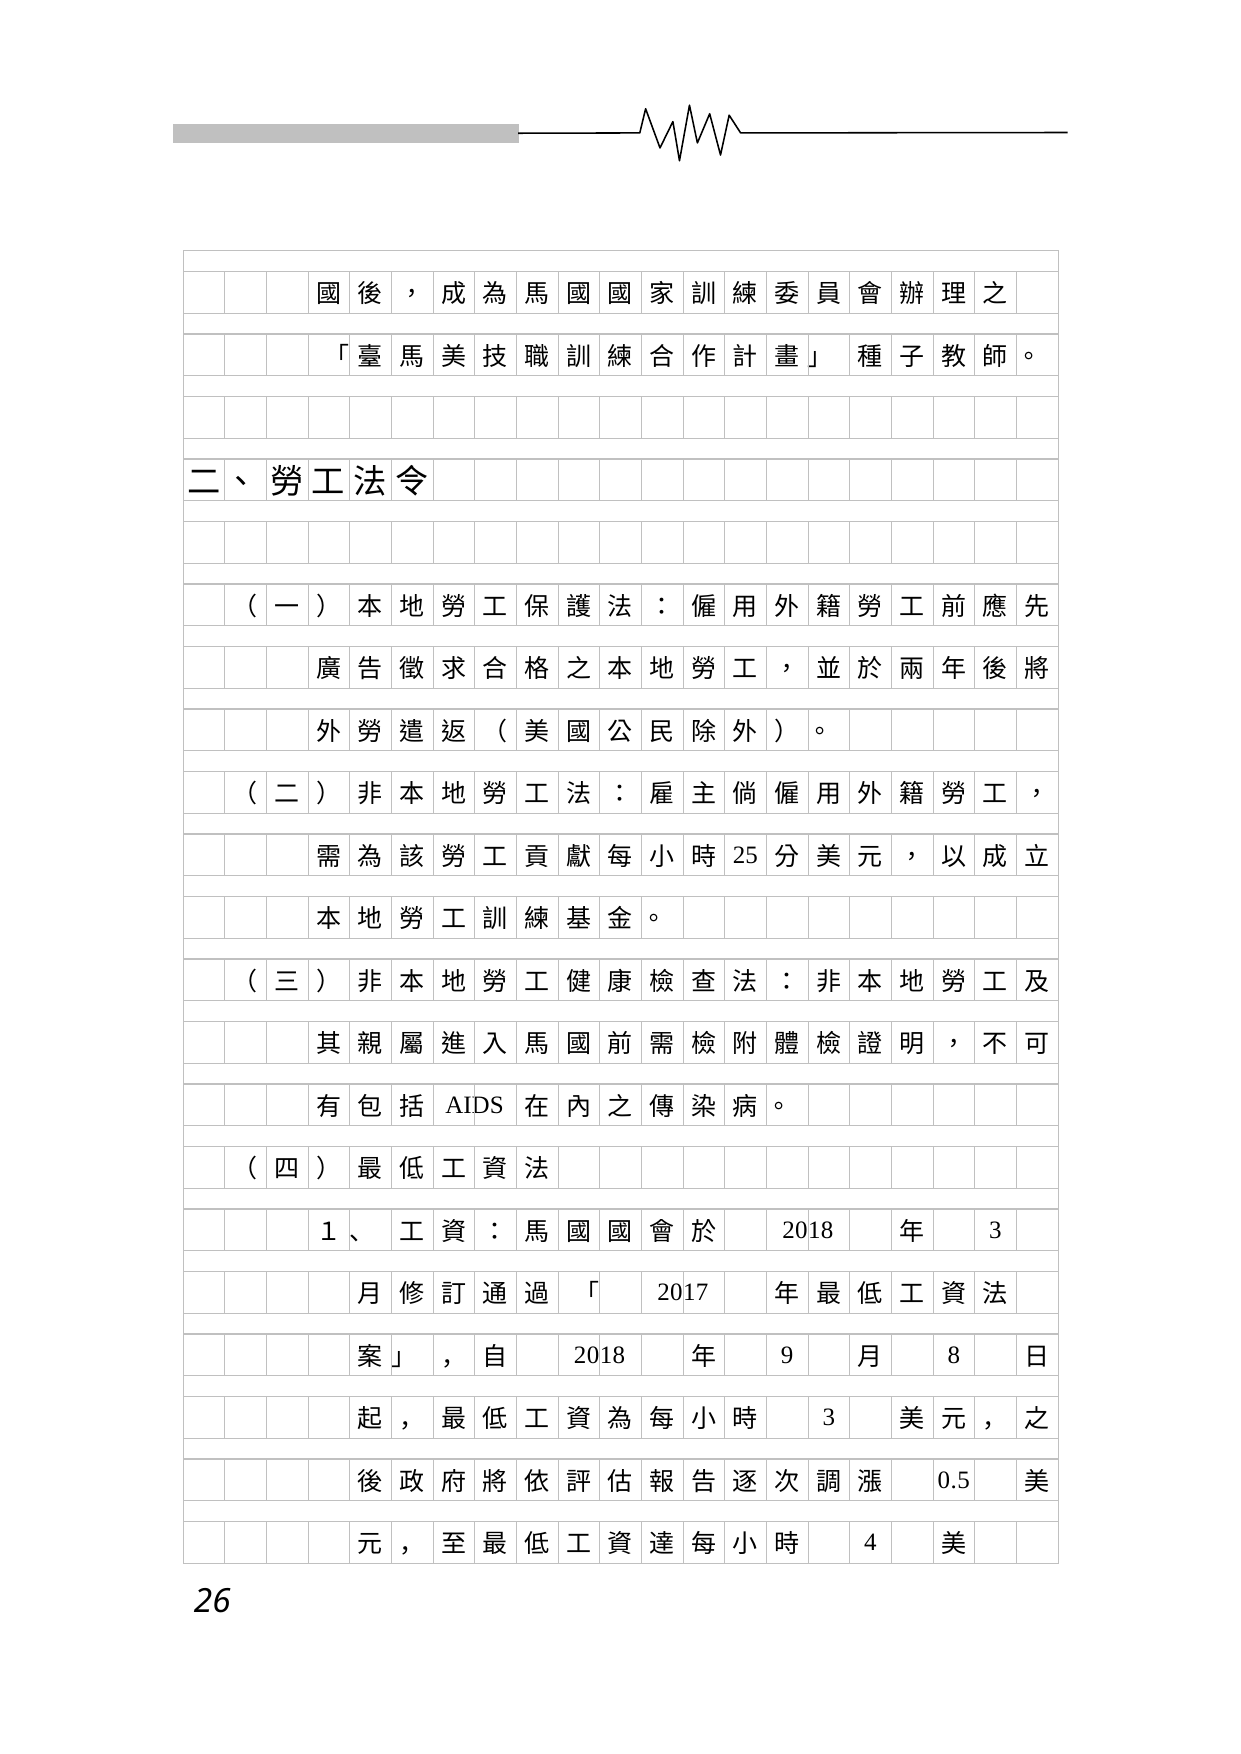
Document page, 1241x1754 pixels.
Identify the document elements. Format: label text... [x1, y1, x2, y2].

text 二、勞工法令 [767, 460, 808, 500]
text （一）本地勞工保護法：僱用外籍勞工前應先廣告徵求合格之本地勞工，並於兩年後將外勞遣返（美國公民除外）。 [642, 647, 683, 688]
text （二）非本地勞工法：雇主倘僱用外籍勞工，需為該勞工貢獻每小時25分美元，以成立本地勞工訓練基金。 [225, 897, 266, 938]
text （三）我國自2014年辦理「太平洋島國青年技職訓練計畫」，開設之電機實務、汽車修護及木工實務等職科切合馬國就業市場需求，且密集課程能於短期內授予學員專業技職知識與能力，對馬國人力資源建構與發展極具助益；馬國迄有11位學員學成返國後，成為馬國國家訓練委員會辦理之「臺馬美技職訓練合作計畫」種子教師。 [207, 251, 1058, 271]
text [725, 1147, 766, 1188]
text （二）非本地勞工法：雇主倘僱用外籍勞工，需為該勞工貢獻每小時25分美元，以成立本地勞工訓練基金。 [684, 835, 724, 875]
text （二）非本地勞工法：雇主倘僱用外籍勞工，需為該勞工貢獻每小時25分美元，以成立本地勞工訓練基金。 [809, 835, 849, 875]
text （一）本地勞工保護法：僱用外籍勞工前應先廣告徵求合格之本地勞工，並於兩年後將外勞遣返（美國公民除外）。 [434, 710, 474, 750]
text （二）非本地勞工法：雇主倘僱用外籍勞工，需為該勞工貢獻每小時25分美元，以成立本地勞工訓練基金。 [350, 772, 391, 813]
text （二）非本地勞工法：雇主倘僱用外籍勞工，需為該勞工貢獻每小時25分美元，以成立本地勞工訓練基金。 [725, 897, 766, 938]
text （一）本地勞工保護法：僱用外籍勞工前應先廣告徵求合格之本地勞工，並於兩年後將外勞遣返（美國公民除外）。 [392, 585, 433, 625]
text [207, 1147, 224, 1188]
text ） [309, 1147, 349, 1188]
text （一）本地勞工保護法：僱用外籍勞工前應先廣告徵求合格之本地勞工，並於兩年後將外勞遣返（美國公民除外）。 [434, 647, 474, 688]
text （三）非本地勞工健康檢查法：非本地勞工及其親屬進入馬國前需檢附體檢證明，不可有包括AIDS在內之傳染病。 [684, 1085, 724, 1125]
text 二、勞工法令 [1017, 460, 1058, 500]
text （二）非本地勞工法：雇主倘僱用外籍勞工，需為該勞工貢獻每小時25分美元，以成立本地勞工訓練基金。 [309, 772, 349, 813]
text （三）非本地勞工健康檢查法：非本地勞工及其親屬進入馬國前需檢附體檢證明，不可有包括AIDS在內之傳染病。 [850, 1085, 891, 1125]
text （三）非本地勞工健康檢查法：非本地勞工及其親屬進入馬國前需檢附體檢證明，不可有包括AIDS在內之傳染病。 [392, 960, 433, 1000]
text （二）非本地勞工法：雇主倘僱用外籍勞工，需為該勞工貢獻每小時25分美元，以成立本地勞工訓練基金。 [350, 835, 391, 875]
text （一）本地勞工保護法：僱用外籍勞工前應先廣告徵求合格之本地勞工，並於兩年後將外勞遣返（美國公民除外）。 [684, 585, 724, 625]
text （二）非本地勞工法：雇主倘僱用外籍勞工，需為該勞工貢獻每小時25分美元，以成立本地勞工訓練基金。 [392, 772, 433, 813]
text （二）非本地勞工法：雇主倘僱用外籍勞工，需為該勞工貢獻每小時25分美元，以成立本地勞工訓練基金。 [892, 897, 933, 938]
text 資 [475, 1147, 516, 1188]
text [767, 1147, 808, 1188]
text （三）非本地勞工健康檢查法：非本地勞工及其親屬進入馬國前需檢附體檢證明，不可有包括AIDS在內之傳染病。 [392, 1085, 433, 1125]
text （三）非本地勞工健康檢查法：非本地勞工及其親屬進入馬國前需檢附體檢證明，不可有包括AIDS在內之傳染病。 [767, 960, 808, 1000]
text （三）非本地勞工健康檢查法：非本地勞工及其親屬進入馬國前需檢附體檢證明，不可有包括AIDS在內之傳染病。 [267, 1022, 308, 1063]
text （三）非本地勞工健康檢查法：非本地勞工及其親屬進入馬國前需檢附體檢證明，不可有包括AIDS在內之傳染病。 [642, 1022, 683, 1063]
text [600, 1147, 641, 1188]
text （三）非本地勞工健康檢查法：非本地勞工及其親屬進入馬國前需檢附體檢證明，不可有包括AIDS在內之傳染病。 [475, 1022, 516, 1063]
text （三）非本地勞工健康檢查法：非本地勞工及其親屬進入馬國前需檢附體檢證明，不可有包括AIDS在內之傳染病。 [767, 1085, 808, 1125]
text （二）非本地勞工法：雇主倘僱用外籍勞工，需為該勞工貢獻每小時25分美元，以成立本地勞工訓練基金。 [600, 897, 641, 938]
text （一）本地勞工保護法：僱用外籍勞工前應先廣告徵求合格之本地勞工，並於兩年後將外勞遣返（美國公民除外）。 [642, 585, 683, 625]
text （二）非本地勞工法：雇主倘僱用外籍勞工，需為該勞工貢獻每小時25分美元，以成立本地勞工訓練基金。 [934, 772, 974, 813]
text 低 [392, 1147, 433, 1188]
text （二）非本地勞工法：雇主倘僱用外籍勞工，需為該勞工貢獻每小時25分美元，以成立本地勞工訓練基金。 [350, 897, 391, 938]
text （三）非本地勞工健康檢查法：非本地勞工及其親屬進入馬國前需檢附體檢證明，不可有包括AIDS在內之傳染病。 [207, 1001, 1058, 1021]
text 二、勞工法令 [475, 460, 516, 500]
text （一）本地勞工保護法：僱用外籍勞工前應先廣告徵求合格之本地勞工，並於兩年後將外勞遣返（美國公民除外）。 [225, 647, 266, 688]
text （二）非本地勞工法：雇主倘僱用外籍勞工，需為該勞工貢獻每小時25分美元，以成立本地勞工訓練基金。 [392, 835, 433, 875]
text （三）非本地勞工健康檢查法：非本地勞工及其親屬進入馬國前需檢附體檢證明，不可有包括AIDS在內之傳染病。 [1017, 960, 1058, 1000]
text （三）非本地勞工健康檢查法：非本地勞工及其親屬進入馬國前需檢附體檢證明，不可有包括AIDS在內之傳染病。 [267, 960, 308, 1000]
text （一）本地勞工保護法：僱用外籍勞工前應先廣告徵求合格之本地勞工，並於兩年後將外勞遣返（美國公民除外）。 [600, 585, 641, 625]
text 二、勞工法令 [684, 460, 724, 500]
text （二）非本地勞工法：雇主倘僱用外籍勞工，需為該勞工貢獻每小時25分美元，以成立本地勞工訓練基金。 [725, 835, 766, 875]
text [559, 1147, 599, 1188]
text （一）本地勞工保護法：僱用外籍勞工前應先廣告徵求合格之本地勞工，並於兩年後將外勞遣返（美國公民除外）。 [934, 647, 974, 688]
text （三）非本地勞工健康檢查法：非本地勞工及其親屬進入馬國前需檢附體檢證明，不可有包括AIDS在內之傳染病。 [309, 960, 349, 1000]
text （三）非本地勞工健康檢查法：非本地勞工及其親屬進入馬國前需檢附體檢證明，不可有包括AIDS在內之傳染病。 [892, 1085, 933, 1125]
text （二）非本地勞工法：雇主倘僱用外籍勞工，需為該勞工貢獻每小時25分美元，以成立本地勞工訓練基金。 [850, 835, 891, 875]
text （一）本地勞工保護法：僱用外籍勞工前應先廣告徵求合格之本地勞工，並於兩年後將外勞遣返（美國公民除外）。 [725, 647, 766, 688]
text （二）非本地勞工法：雇主倘僱用外籍勞工，需為該勞工貢獻每小時25分美元，以成立本地勞工訓練基金。 [767, 835, 808, 875]
text （一）本地勞工保護法：僱用外籍勞工前應先廣告徵求合格之本地勞工，並於兩年後將外勞遣返（美國公民除外）。 [392, 710, 433, 750]
text （一）本地勞工保護法：僱用外籍勞工前應先廣告徵求合格之本地勞工，並於兩年後將外勞遣返（美國公民除外）。 [684, 710, 724, 750]
text （二）非本地勞工法：雇主倘僱用外籍勞工，需為該勞工貢獻每小時25分美元，以成立本地勞工訓練基金。 [267, 835, 308, 875]
text （一）本地勞工保護法：僱用外籍勞工前應先廣告徵求合格之本地勞工，並於兩年後將外勞遣返（美國公民除外）。 [600, 710, 641, 750]
text （三）非本地勞工健康檢查法：非本地勞工及其親屬進入馬國前需檢附體檢證明，不可有包括AIDS在內之傳染病。 [1017, 1022, 1058, 1063]
text 二、勞工法令 [934, 460, 974, 500]
text （二）非本地勞工法：雇主倘僱用外籍勞工，需為該勞工貢獻每小時25分美元，以成立本地勞工訓練基金。 [934, 835, 974, 875]
text [850, 1147, 891, 1188]
text （二）非本地勞工法：雇主倘僱用外籍勞工，需為該勞工貢獻每小時25分美元，以成立本地勞工訓練基金。 [1017, 897, 1058, 938]
text （二）非本地勞工法：雇主倘僱用外籍勞工，需為該勞工貢獻每小時25分美元，以成立本地勞工訓練基金。 [975, 835, 1016, 875]
text （二）非本地勞工法：雇主倘僱用外籍勞工，需為該勞工貢獻每小時25分美元，以成立本地勞工訓練基金。 [267, 897, 308, 938]
text （二）非本地勞工法：雇主倘僱用外籍勞工，需為該勞工貢獻每小時25分美元，以成立本地勞工訓練基金。 [517, 897, 558, 938]
text （一）本地勞工保護法：僱用外籍勞工前應先廣告徵求合格之本地勞工，並於兩年後將外勞遣返（美國公民除外）。 [850, 647, 891, 688]
text （一）本地勞工保護法：僱用外籍勞工前應先廣告徵求合格之本地勞工，並於兩年後將外勞遣返（美國公民除外）。 [850, 710, 891, 750]
text １、工資：馬國國會於2018年3月修訂通過「2017年最低工資法案」，自2018年9月8日起，最低工資為每小時3美元，之後政府將依評估報告逐次調漲0.5美元，至最低工資達每小時4美元，2020年已調漲至每小時3.5美元。 [281, 1314, 1058, 1333]
text （三）非本地勞工健康檢查法：非本地勞工及其親屬進入馬國前需檢附體檢證明，不可有包括AIDS在內之傳染病。 [725, 1085, 766, 1125]
text （一）本地勞工保護法：僱用外籍勞工前應先廣告徵求合格之本地勞工，並於兩年後將外勞遣返（美國公民除外）。 [350, 710, 391, 750]
text （一）本地勞工保護法：僱用外籍勞工前應先廣告徵求合格之本地勞工，並於兩年後將外勞遣返（美國公民除外）。 [1017, 710, 1058, 750]
text （三）非本地勞工健康檢查法：非本地勞工及其親屬進入馬國前需檢附體檢證明，不可有包括AIDS在內之傳染病。 [600, 1022, 641, 1063]
text （三）非本地勞工健康檢查法：非本地勞工及其親屬進入馬國前需檢附體檢證明，不可有包括AIDS在內之傳染病。 [350, 1085, 391, 1125]
text （一）本地勞工保護法：僱用外籍勞工前應先廣告徵求合格之本地勞工，並於兩年後將外勞遣返（美國公民除外）。 [225, 585, 266, 625]
text （二）非本地勞工法：雇主倘僱用外籍勞工，需為該勞工貢獻每小時25分美元，以成立本地勞工訓練基金。 [475, 897, 516, 938]
text （二）非本地勞工法：雇主倘僱用外籍勞工，需為該勞工貢獻每小時25分美元，以成立本地勞工訓練基金。 [934, 897, 974, 938]
text （二）非本地勞工法：雇主倘僱用外籍勞工，需為該勞工貢獻每小時25分美元，以成立本地勞工訓練基金。 [517, 835, 558, 875]
text [934, 1147, 974, 1188]
text 二、勞工法令 [392, 460, 433, 500]
text （一）本地勞工保護法：僱用外籍勞工前應先廣告徵求合格之本地勞工，並於兩年後將外勞遣返（美國公民除外）。 [475, 647, 516, 688]
text （一）本地勞工保護法：僱用外籍勞工前應先廣告徵求合格之本地勞工，並於兩年後將外勞遣返（美國公民除外）。 [517, 647, 558, 688]
text （一）本地勞工保護法：僱用外籍勞工前應先廣告徵求合格之本地勞工，並於兩年後將外勞遣返（美國公民除外）。 [207, 564, 1058, 583]
text （一）本地勞工保護法：僱用外籍勞工前應先廣告徵求合格之本地勞工，並於兩年後將外勞遣返（美國公民除外）。 [809, 710, 849, 750]
text （三）非本地勞工健康檢查法：非本地勞工及其親屬進入馬國前需檢附體檢證明，不可有包括AIDS在內之傳染病。 [434, 960, 474, 1000]
text （三）非本地勞工健康檢查法：非本地勞工及其親屬進入馬國前需檢附體檢證明，不可有包括AIDS在內之傳染病。 [684, 960, 724, 1000]
text （二）非本地勞工法：雇主倘僱用外籍勞工，需為該勞工貢獻每小時25分美元，以成立本地勞工訓練基金。 [684, 897, 724, 938]
text （一）本地勞工保護法：僱用外籍勞工前應先廣告徵求合格之本地勞工，並於兩年後將外勞遣返（美國公民除外）。 [934, 710, 974, 750]
text 二、勞工法令 [559, 460, 599, 500]
text [207, 1126, 1058, 1146]
text （二）非本地勞工法：雇主倘僱用外籍勞工，需為該勞工貢獻每小時25分美元，以成立本地勞工訓練基金。 [309, 897, 349, 938]
text （一）本地勞工保護法：僱用外籍勞工前應先廣告徵求合格之本地勞工，並於兩年後將外勞遣返（美國公民除外）。 [309, 647, 349, 688]
text [892, 1147, 933, 1188]
text （二）非本地勞工法：雇主倘僱用外籍勞工，需為該勞工貢獻每小時25分美元，以成立本地勞工訓練基金。 [767, 897, 808, 938]
text （二）非本地勞工法：雇主倘僱用外籍勞工，需為該勞工貢獻每小時25分美元，以成立本地勞工訓練基金。 [517, 772, 558, 813]
text （二）非本地勞工法：雇主倘僱用外籍勞工，需為該勞工貢獻每小時25分美元，以成立本地勞工訓練基金。 [809, 772, 849, 813]
text （三）非本地勞工健康檢查法：非本地勞工及其親屬進入馬國前需檢附體檢證明，不可有包括AIDS在內之傳染病。 [809, 1085, 849, 1125]
text （三）非本地勞工健康檢查法：非本地勞工及其親屬進入馬國前需檢附體檢證明，不可有包括AIDS在內之傳染病。 [892, 960, 933, 1000]
text （一）本地勞工保護法：僱用外籍勞工前應先廣告徵求合格之本地勞工，並於兩年後將外勞遣返（美國公民除外）。 [684, 647, 724, 688]
text （一）本地勞工保護法：僱用外籍勞工前應先廣告徵求合格之本地勞工，並於兩年後將外勞遣返（美國公民除外）。 [207, 626, 1058, 646]
text （二）非本地勞工法：雇主倘僱用外籍勞工，需為該勞工貢獻每小時25分美元，以成立本地勞工訓練基金。 [392, 897, 433, 938]
text （二）非本地勞工法：雇主倘僱用外籍勞工，需為該勞工貢獻每小時25分美元，以成立本地勞工訓練基金。 [207, 876, 1058, 896]
text 二、勞工法令 [309, 460, 349, 500]
text （二）非本地勞工法：雇主倘僱用外籍勞工，需為該勞工貢獻每小時25分美元，以成立本地勞工訓練基金。 [475, 772, 516, 813]
text （三）非本地勞工健康檢查法：非本地勞工及其親屬進入馬國前需檢附體檢證明，不可有包括AIDS在內之傳染病。 [642, 1085, 683, 1125]
text （三）非本地勞工健康檢查法：非本地勞工及其親屬進入馬國前需檢附體檢證明，不可有包括AIDS在內之傳染病。 [559, 1085, 599, 1125]
text （三）非本地勞工健康檢查法：非本地勞工及其親屬進入馬國前需檢附體檢證明，不可有包括AIDS在內之傳染病。 [225, 1022, 266, 1063]
text （三）非本地勞工健康檢查法：非本地勞工及其親屬進入馬國前需檢附體檢證明，不可有包括AIDS在內之傳染病。 [207, 1064, 1058, 1083]
text （三）非本地勞工健康檢查法：非本地勞工及其親屬進入馬國前需檢附體檢證明，不可有包括AIDS在內之傳染病。 [934, 1085, 974, 1125]
text （三）非本地勞工健康檢查法：非本地勞工及其親屬進入馬國前需檢附體檢證明，不可有包括AIDS在內之傳染病。 [934, 1022, 974, 1063]
text 二、勞工法令 [892, 460, 933, 500]
text 二、勞工法令 [434, 460, 474, 500]
text （一）本地勞工保護法：僱用外籍勞工前應先廣告徵求合格之本地勞工，並於兩年後將外勞遣返（美國公民除外）。 [350, 647, 391, 688]
text （二）非本地勞工法：雇主倘僱用外籍勞工，需為該勞工貢獻每小時25分美元，以成立本地勞工訓練基金。 [1017, 772, 1058, 813]
text （三）非本地勞工健康檢查法：非本地勞工及其親屬進入馬國前需檢附體檢證明，不可有包括AIDS在內之傳染病。 [392, 1022, 433, 1063]
text １、工資：馬國國會於2018年3月修訂通過「2017年最低工資法案」，自2018年9月8日起，最低工資為每小時3美元，之後政府將依評估報告逐次調漲0.5美元，至最低工資達每小時4美元，2020年已調漲至每小時3.5美元。 [281, 1376, 1058, 1396]
text （二）非本地勞工法：雇主倘僱用外籍勞工，需為該勞工貢獻每小時25分美元，以成立本地勞工訓練基金。 [207, 751, 1058, 771]
text （三）非本地勞工健康檢查法：非本地勞工及其親屬進入馬國前需檢附體檢證明，不可有包括AIDS在內之傳染病。 [309, 1085, 349, 1125]
text （一）本地勞工保護法：僱用外籍勞工前應先廣告徵求合格之本地勞工，並於兩年後將外勞遣返（美國公民除外）。 [517, 710, 558, 750]
text １、工資：馬國國會於2018年3月修訂通過「2017年最低工資法案」，自2018年9月8日起，最低工資為每小時3美元，之後政府將依評估報告逐次調漲0.5美元，至最低工資達每小時4美元，2020年已調漲至每小時3.5美元。 [281, 1439, 1058, 1458]
text 二、勞工法令 [267, 460, 308, 500]
text （二）非本地勞工法：雇主倘僱用外籍勞工，需為該勞工貢獻每小時25分美元，以成立本地勞工訓練基金。 [225, 835, 266, 875]
text （一）本地勞工保護法：僱用外籍勞工前應先廣告徵求合格之本地勞工，並於兩年後將外勞遣返（美國公民除外）。 [559, 710, 599, 750]
text （三）非本地勞工健康檢查法：非本地勞工及其親屬進入馬國前需檢附體檢證明，不可有包括AIDS在內之傳染病。 [1017, 1085, 1058, 1125]
text （一）本地勞工保護法：僱用外籍勞工前應先廣告徵求合格之本地勞工，並於兩年後將外勞遣返（美國公民除外）。 [809, 585, 849, 625]
text 二、勞工法令 [975, 460, 1016, 500]
text （三）非本地勞工健康檢查法：非本地勞工及其親屬進入馬國前需檢附體檢證明，不可有包括AIDS在內之傳染病。 [225, 960, 266, 1000]
text 二、勞工法令 [642, 460, 683, 500]
text （一）本地勞工保護法：僱用外籍勞工前應先廣告徵求合格之本地勞工，並於兩年後將外勞遣返（美國公民除外）。 [975, 647, 1016, 688]
text （三）非本地勞工健康檢查法：非本地勞工及其親屬進入馬國前需檢附體檢證明，不可有包括AIDS在內之傳染病。 [309, 1022, 349, 1063]
text （一）本地勞工保護法：僱用外籍勞工前應先廣告徵求合格之本地勞工，並於兩年後將外勞遣返（美國公民除外）。 [809, 647, 849, 688]
text （一）本地勞工保護法：僱用外籍勞工前應先廣告徵求合格之本地勞工，並於兩年後將外勞遣返（美國公民除外）。 [725, 710, 766, 750]
text 最 [350, 1147, 391, 1188]
text （一）本地勞工保護法：僱用外籍勞工前應先廣告徵求合格之本地勞工，並於兩年後將外勞遣返（美國公民除外）。 [934, 585, 974, 625]
text １、工資：馬國國會於2018年3月修訂通過「2017年最低工資法案」，自2018年9月8日起，最低工資為每小時3美元，之後政府將依評估報告逐次調漲0.5美元，至最低工資達每小時4美元，2020年已調漲至每小時3.5美元。 [281, 1501, 1058, 1521]
text （三）非本地勞工健康檢查法：非本地勞工及其親屬進入馬國前需檢附體檢證明，不可有包括AIDS在內之傳染病。 [350, 960, 391, 1000]
text （一）本地勞工保護法：僱用外籍勞工前應先廣告徵求合格之本地勞工，並於兩年後將外勞遣返（美國公民除外）。 [975, 585, 1016, 625]
text （一）本地勞工保護法：僱用外籍勞工前應先廣告徵求合格之本地勞工，並於兩年後將外勞遣返（美國公民除外）。 [892, 585, 933, 625]
text （三）非本地勞工健康檢查法：非本地勞工及其親屬進入馬國前需檢附體檢證明，不可有包括AIDS在內之傳染病。 [975, 960, 1016, 1000]
text （二）非本地勞工法：雇主倘僱用外籍勞工，需為該勞工貢獻每小時25分美元，以成立本地勞工訓練基金。 [434, 897, 474, 938]
text （三）非本地勞工健康檢查法：非本地勞工及其親屬進入馬國前需檢附體檢證明，不可有包括AIDS在內之傳染病。 [225, 1085, 266, 1125]
text （一）本地勞工保護法：僱用外籍勞工前應先廣告徵求合格之本地勞工，並於兩年後將外勞遣返（美國公民除外）。 [725, 585, 766, 625]
text （三）非本地勞工健康檢查法：非本地勞工及其親屬進入馬國前需檢附體檢證明，不可有包括AIDS在內之傳染病。 [850, 960, 891, 1000]
text （二）非本地勞工法：雇主倘僱用外籍勞工，需為該勞工貢獻每小時25分美元，以成立本地勞工訓練基金。 [225, 772, 266, 813]
text （ [225, 1147, 266, 1188]
text （一）本地勞工保護法：僱用外籍勞工前應先廣告徵求合格之本地勞工，並於兩年後將外勞遣返（美國公民除外）。 [767, 710, 808, 750]
text （二）非本地勞工法：雇主倘僱用外籍勞工，需為該勞工貢獻每小時25分美元，以成立本地勞工訓練基金。 [892, 772, 933, 813]
text （一）本地勞工保護法：僱用外籍勞工前應先廣告徵求合格之本地勞工，並於兩年後將外勞遣返（美國公民除外）。 [767, 647, 808, 688]
text （一）本地勞工保護法：僱用外籍勞工前應先廣告徵求合格之本地勞工，並於兩年後將外勞遣返（美國公民除外）。 [600, 647, 641, 688]
text （二）非本地勞工法：雇主倘僱用外籍勞工，需為該勞工貢獻每小時25分美元，以成立本地勞工訓練基金。 [434, 835, 474, 875]
text （一）本地勞工保護法：僱用外籍勞工前應先廣告徵求合格之本地勞工，並於兩年後將外勞遣返（美國公民除外）。 [559, 585, 599, 625]
text （一）本地勞工保護法：僱用外籍勞工前應先廣告徵求合格之本地勞工，並於兩年後將外勞遣返（美國公民除外）。 [267, 585, 308, 625]
text （一）本地勞工保護法：僱用外籍勞工前應先廣告徵求合格之本地勞工，並於兩年後將外勞遣返（美國公民除外）。 [517, 585, 558, 625]
text （一）本地勞工保護法：僱用外籍勞工前應先廣告徵求合格之本地勞工，並於兩年後將外勞遣返（美國公民除外）。 [309, 585, 349, 625]
text 二、勞工法令 [809, 460, 849, 500]
text （三）非本地勞工健康檢查法：非本地勞工及其親屬進入馬國前需檢附體檢證明，不可有包括AIDS在內之傳染病。 [934, 960, 974, 1000]
text 二、勞工法令 [517, 460, 558, 500]
text 工 [434, 1147, 474, 1188]
text （三）非本地勞工健康檢查法：非本地勞工及其親屬進入馬國前需檢附體檢證明，不可有包括AIDS在內之傳染病。 [809, 960, 849, 1000]
text （三）非本地勞工健康檢查法：非本地勞工及其親屬進入馬國前需檢附體檢證明，不可有包括AIDS在內之傳染病。 [600, 1085, 641, 1125]
text 法 [517, 1147, 558, 1188]
text （三）非本地勞工健康檢查法：非本地勞工及其親屬進入馬國前需檢附體檢證明，不可有包括AIDS在內之傳染病。 [725, 1022, 766, 1063]
text （一）本地勞工保護法：僱用外籍勞工前應先廣告徵求合格之本地勞工，並於兩年後將外勞遣返（美國公民除外）。 [1017, 647, 1058, 688]
text （二）非本地勞工法：雇主倘僱用外籍勞工，需為該勞工貢獻每小時25分美元，以成立本地勞工訓練基金。 [600, 835, 641, 875]
text [975, 1147, 1016, 1188]
text （二）非本地勞工法：雇主倘僱用外籍勞工，需為該勞工貢獻每小時25分美元，以成立本地勞工訓練基金。 [559, 835, 599, 875]
text （二）非本地勞工法：雇主倘僱用外籍勞工，需為該勞工貢獻每小時25分美元，以成立本地勞工訓練基金。 [559, 772, 599, 813]
text （一）本地勞工保護法：僱用外籍勞工前應先廣告徵求合格之本地勞工，並於兩年後將外勞遣返（美國公民除外）。 [559, 647, 599, 688]
text [1017, 1147, 1058, 1188]
text （二）非本地勞工法：雇主倘僱用外籍勞工，需為該勞工貢獻每小時25分美元，以成立本地勞工訓練基金。 [850, 772, 891, 813]
text （二）非本地勞工法：雇主倘僱用外籍勞工，需為該勞工貢獻每小時25分美元，以成立本地勞工訓練基金。 [559, 897, 599, 938]
text （一）本地勞工保護法：僱用外籍勞工前應先廣告徵求合格之本地勞工，並於兩年後將外勞遣返（美國公民除外）。 [309, 710, 349, 750]
text （三）非本地勞工健康檢查法：非本地勞工及其親屬進入馬國前需檢附體檢證明，不可有包括AIDS在內之傳染病。 [975, 1085, 1016, 1125]
text （二）非本地勞工法：雇主倘僱用外籍勞工，需為該勞工貢獻每小時25分美元，以成立本地勞工訓練基金。 [1017, 835, 1058, 875]
text １、工資：馬國國會於2018年3月修訂通過「2017年最低工資法案」，自2018年9月8日起，最低工資為每小時3美元，之後政府將依評估報告逐次調漲0.5美元，至最低工資達每小時4美元，2020年已調漲至每小時3.5美元。 [281, 1251, 1058, 1271]
text （二）非本地勞工法：雇主倘僱用外籍勞工，需為該勞工貢獻每小時25分美元，以成立本地勞工訓練基金。 [642, 772, 683, 813]
text （一）本地勞工保護法：僱用外籍勞工前應先廣告徵求合格之本地勞工，並於兩年後將外勞遣返（美國公民除外）。 [975, 710, 1016, 750]
text （一）本地勞工保護法：僱用外籍勞工前應先廣告徵求合格之本地勞工，並於兩年後將外勞遣返（美國公民除外）。 [475, 710, 516, 750]
text [642, 1147, 683, 1188]
text （三）非本地勞工健康檢查法：非本地勞工及其親屬進入馬國前需檢附體檢證明，不可有包括AIDS在內之傳染病。 [207, 939, 1058, 958]
text 四 [267, 1147, 308, 1188]
text （二）非本地勞工法：雇主倘僱用外籍勞工，需為該勞工貢獻每小時25分美元，以成立本地勞工訓練基金。 [975, 772, 1016, 813]
text （一）本地勞工保護法：僱用外籍勞工前應先廣告徵求合格之本地勞工，並於兩年後將外勞遣返（美國公民除外）。 [850, 585, 891, 625]
text （二）非本地勞工法：雇主倘僱用外籍勞工，需為該勞工貢獻每小時25分美元，以成立本地勞工訓練基金。 [475, 835, 516, 875]
text （三）非本地勞工健康檢查法：非本地勞工及其親屬進入馬國前需檢附體檢證明，不可有包括AIDS在內之傳染病。 [850, 1022, 891, 1063]
text [684, 1147, 724, 1188]
text （一）本地勞工保護法：僱用外籍勞工前應先廣告徵求合格之本地勞工，並於兩年後將外勞遣返（美國公民除外）。 [642, 710, 683, 750]
text （三）非本地勞工健康檢查法：非本地勞工及其親屬進入馬國前需檢附體檢證明，不可有包括AIDS在內之傳染病。 [767, 1022, 808, 1063]
text （三）非本地勞工健康檢查法：非本地勞工及其親屬進入馬國前需檢附體檢證明，不可有包括AIDS在內之傳染病。 [350, 1022, 391, 1063]
text [809, 1147, 849, 1188]
text （二）非本地勞工法：雇主倘僱用外籍勞工，需為該勞工貢獻每小時25分美元，以成立本地勞工訓練基金。 [850, 897, 891, 938]
text （三）非本地勞工健康檢查法：非本地勞工及其親屬進入馬國前需檢附體檢證明，不可有包括AIDS在內之傳染病。 [517, 1085, 558, 1125]
text （二）非本地勞工法：雇主倘僱用外籍勞工，需為該勞工貢獻每小時25分美元，以成立本地勞工訓練基金。 [892, 835, 933, 875]
text （二）非本地勞工法：雇主倘僱用外籍勞工，需為該勞工貢獻每小時25分美元，以成立本地勞工訓練基金。 [767, 772, 808, 813]
text （一）本地勞工保護法：僱用外籍勞工前應先廣告徵求合格之本地勞工，並於兩年後將外勞遣返（美國公民除外）。 [225, 710, 266, 750]
text （三）非本地勞工健康檢查法：非本地勞工及其親屬進入馬國前需檢附體檢證明，不可有包括AIDS在內之傳染病。 [684, 1022, 724, 1063]
text （一）本地勞工保護法：僱用外籍勞工前應先廣告徵求合格之本地勞工，並於兩年後將外勞遣返（美國公民除外）。 [267, 647, 308, 688]
text 二、勞工法令 [350, 460, 391, 500]
text （三）非本地勞工健康檢查法：非本地勞工及其親屬進入馬國前需檢附體檢證明，不可有包括AIDS在內之傳染病。 [517, 960, 558, 1000]
text （二）非本地勞工法：雇主倘僱用外籍勞工，需為該勞工貢獻每小時25分美元，以成立本地勞工訓練基金。 [975, 897, 1016, 938]
text 二、勞工法令 [725, 460, 766, 500]
text （二）非本地勞工法：雇主倘僱用外籍勞工，需為該勞工貢獻每小時25分美元，以成立本地勞工訓練基金。 [267, 772, 308, 813]
text （一）本地勞工保護法：僱用外籍勞工前應先廣告徵求合格之本地勞工，並於兩年後將外勞遣返（美國公民除外）。 [475, 585, 516, 625]
text （二）非本地勞工法：雇主倘僱用外籍勞工，需為該勞工貢獻每小時25分美元，以成立本地勞工訓練基金。 [684, 772, 724, 813]
text （三）非本地勞工健康檢查法：非本地勞工及其親屬進入馬國前需檢附體檢證明，不可有包括AIDS在內之傳染病。 [559, 1022, 599, 1063]
text （一）本地勞工保護法：僱用外籍勞工前應先廣告徵求合格之本地勞工，並於兩年後將外勞遣返（美國公民除外）。 [434, 585, 474, 625]
text （三）非本地勞工健康檢查法：非本地勞工及其親屬進入馬國前需檢附體檢證明，不可有包括AIDS在內之傳染病。 [434, 1022, 474, 1063]
text （三）非本地勞工健康檢查法：非本地勞工及其親屬進入馬國前需檢附體檢證明，不可有包括AIDS在內之傳染病。 [475, 960, 516, 1000]
text （三）非本地勞工健康檢查法：非本地勞工及其親屬進入馬國前需檢附體檢證明，不可有包括AIDS在內之傳染病。 [434, 1085, 474, 1125]
text （三）非本地勞工健康檢查法：非本地勞工及其親屬進入馬國前需檢附體檢證明，不可有包括AIDS在內之傳染病。 [267, 1085, 308, 1125]
text （三）我國自2014年辦理「太平洋島國青年技職訓練計畫」，開設之電機實務、汽車修護及木工實務等職科切合馬國就業市場需求，且密集課程能於短期內授予學員專業技職知識與能力，對馬國人力資源建構與發展極具助益；馬國迄有11位學員學成返國後，成為馬國國家訓練委員會辦理之「臺馬美技職訓練合作計畫」種子教師。 [207, 314, 1058, 333]
text （一）本地勞工保護法：僱用外籍勞工前應先廣告徵求合格之本地勞工，並於兩年後將外勞遣返（美國公民除外）。 [767, 585, 808, 625]
text （二）非本地勞工法：雇主倘僱用外籍勞工，需為該勞工貢獻每小時25分美元，以成立本地勞工訓練基金。 [207, 814, 1058, 833]
text １、工資：馬國國會於2018年3月修訂通過「2017年最低工資法案」，自2018年9月8日起，最低工資為每小時3美元，之後政府將依評估報告逐次調漲0.5美元，至最低工資達每小時4美元，2020年已調漲至每小時3.5美元。 [281, 1189, 1058, 1208]
text （二）非本地勞工法：雇主倘僱用外籍勞工，需為該勞工貢獻每小時25分美元，以成立本地勞工訓練基金。 [600, 772, 641, 813]
text 二、勞工法令 [850, 460, 891, 500]
text 二、勞工法令 [225, 460, 266, 500]
text （一）本地勞工保護法：僱用外籍勞工前應先廣告徵求合格之本地勞工，並於兩年後將外勞遣返（美國公民除外）。 [207, 689, 1058, 708]
text （三）非本地勞工健康檢查法：非本地勞工及其親屬進入馬國前需檢附體檢證明，不可有包括AIDS在內之傳染病。 [475, 1085, 516, 1125]
text （一）本地勞工保護法：僱用外籍勞工前應先廣告徵求合格之本地勞工，並於兩年後將外勞遣返（美國公民除外）。 [392, 647, 433, 688]
text （一）本地勞工保護法：僱用外籍勞工前應先廣告徵求合格之本地勞工，並於兩年後將外勞遣返（美國公民除外）。 [267, 710, 308, 750]
text （二）非本地勞工法：雇主倘僱用外籍勞工，需為該勞工貢獻每小時25分美元，以成立本地勞工訓練基金。 [809, 897, 849, 938]
text 二、勞工法令 [184, 460, 224, 500]
text （一）本地勞工保護法：僱用外籍勞工前應先廣告徵求合格之本地勞工，並於兩年後將外勞遣返（美國公民除外）。 [350, 585, 391, 625]
text （三）非本地勞工健康檢查法：非本地勞工及其親屬進入馬國前需檢附體檢證明，不可有包括AIDS在內之傳染病。 [642, 960, 683, 1000]
text （二）非本地勞工法：雇主倘僱用外籍勞工，需為該勞工貢獻每小時25分美元，以成立本地勞工訓練基金。 [725, 772, 766, 813]
text （一）本地勞工保護法：僱用外籍勞工前應先廣告徵求合格之本地勞工，並於兩年後將外勞遣返（美國公民除外）。 [892, 710, 933, 750]
text （二）非本地勞工法：雇主倘僱用外籍勞工，需為該勞工貢獻每小時25分美元，以成立本地勞工訓練基金。 [642, 897, 683, 938]
text （二）非本地勞工法：雇主倘僱用外籍勞工，需為該勞工貢獻每小時25分美元，以成立本地勞工訓練基金。 [642, 835, 683, 875]
text （一）本地勞工保護法：僱用外籍勞工前應先廣告徵求合格之本地勞工，並於兩年後將外勞遣返（美國公民除外）。 [892, 647, 933, 688]
text （三）非本地勞工健康檢查法：非本地勞工及其親屬進入馬國前需檢附體檢證明，不可有包括AIDS在內之傳染病。 [559, 960, 599, 1000]
text （三）非本地勞工健康檢查法：非本地勞工及其親屬進入馬國前需檢附體檢證明，不可有包括AIDS在內之傳染病。 [725, 960, 766, 1000]
text （三）非本地勞工健康檢查法：非本地勞工及其親屬進入馬國前需檢附體檢證明，不可有包括AIDS在內之傳染病。 [975, 1022, 1016, 1063]
text （三）非本地勞工健康檢查法：非本地勞工及其親屬進入馬國前需檢附體檢證明，不可有包括AIDS在內之傳染病。 [892, 1022, 933, 1063]
text 二、勞工法令 [600, 460, 641, 500]
text （二）非本地勞工法：雇主倘僱用外籍勞工，需為該勞工貢獻每小時25分美元，以成立本地勞工訓練基金。 [434, 772, 474, 813]
text （一）本地勞工保護法：僱用外籍勞工前應先廣告徵求合格之本地勞工，並於兩年後將外勞遣返（美國公民除外）。 [1017, 585, 1058, 625]
text （三）非本地勞工健康檢查法：非本地勞工及其親屬進入馬國前需檢附體檢證明，不可有包括AIDS在內之傳染病。 [600, 960, 641, 1000]
text 二、勞工法令 [184, 439, 1058, 458]
text （三）非本地勞工健康檢查法：非本地勞工及其親屬進入馬國前需檢附體檢證明，不可有包括AIDS在內之傳染病。 [517, 1022, 558, 1063]
text （二）非本地勞工法：雇主倘僱用外籍勞工，需為該勞工貢獻每小時25分美元，以成立本地勞工訓練基金。 [309, 835, 349, 875]
text （三）非本地勞工健康檢查法：非本地勞工及其親屬進入馬國前需檢附體檢證明，不可有包括AIDS在內之傳染病。 [809, 1022, 849, 1063]
